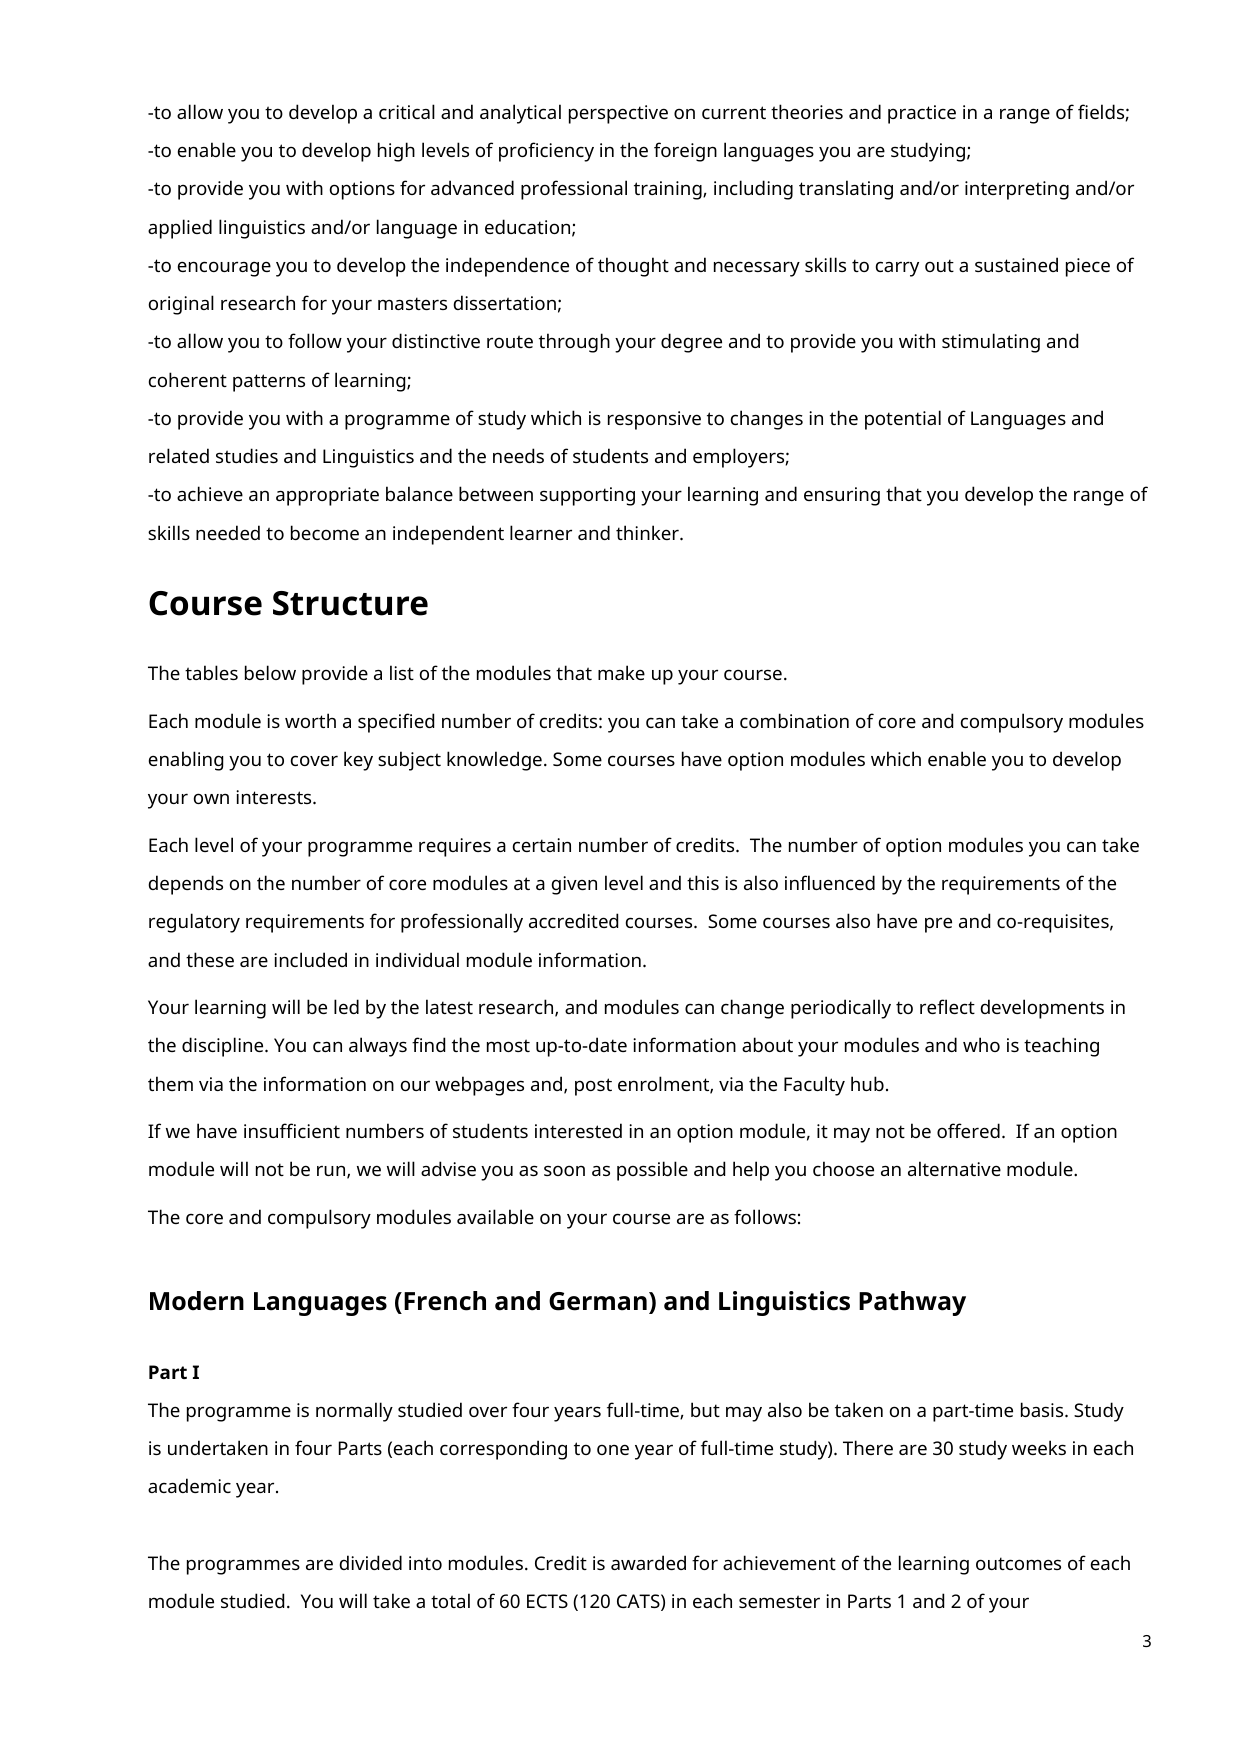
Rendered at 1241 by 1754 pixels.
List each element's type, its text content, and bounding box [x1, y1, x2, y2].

text Your learning will be led by the latest research, and modules can change periodically to reflect developments in the discipline. You can always find the most up-to-date information about your modules and who is teaching them via the information on our webpages and, post enrolment, via the Faculty hub. [148, 994, 1152, 1096]
text The core and compulsory modules available on your course are as follows: [148, 1204, 1152, 1230]
text -to allow you to develop a critical and analytical perspective on current theories and practice in a range of fields; -to enable you to develop high levels of proficiency in the foreign languages you are studying; -to provide you with options for advanced professional training, including translating and/or interpreting and/or applied linguistics and/or language in education; -to encourage you to develop the independence of thought and necessary skills to carry out a sustained piece of original research for your masters dissertation; -to allow you to follow your distinctive route through your degree and to provide you with stimulating and coherent patterns of learning; -to provide you with a programme of study which is responsive to changes in the potential of Languages and related studies and Linguistics and the needs of students and employers; -to achieve an appropriate balance between supporting your learning and ensuring that you develop the range of skills needed to become an independent learner and thinker. [148, 99, 1152, 545]
table_header Modern Languages (French and German) and Linguistics Pathway [136, 1252, 1152, 1321]
text Each level of your programme requires a certain number of credits. The number of option modules you can take depends on the number of core modules at a given level and this is also influenced by the requirements of the regulatory requirements for professionally accredited courses. Some courses also have pre and co-requisites, and these are included in individual module information. [148, 832, 1152, 972]
subtitle Course Structure [148, 580, 1152, 625]
table_cell Part I The programme is normally studied over four years full-time, but may also be taken on a part-time basis. Study is undertaken in four Parts (each corresponding to one year of full-time study). There are 30 study weeks in each academic year. The programmes are divided into modules. Credit is awarded for achievement of the learning outcomes of each module studied. You will take a total of 60 ECTS (120 CATS) in each semester in Parts 1 and 2 of your [136, 1321, 1152, 1614]
text If we have insufficient numbers of students interested in an option module, it may not be offered. If an option module will not be run, we will advise you as soon as possible and help you choose an alternative module. [148, 1118, 1152, 1182]
text Each module is worth a specified number of credits: you can take a combination of core and compulsory modules enabling you to cover key subject knowledge. Some courses have option modules which enable you to develop your own interests. [148, 708, 1152, 810]
text The tables below provide a list of the modules that make up your course. [148, 661, 1152, 686]
